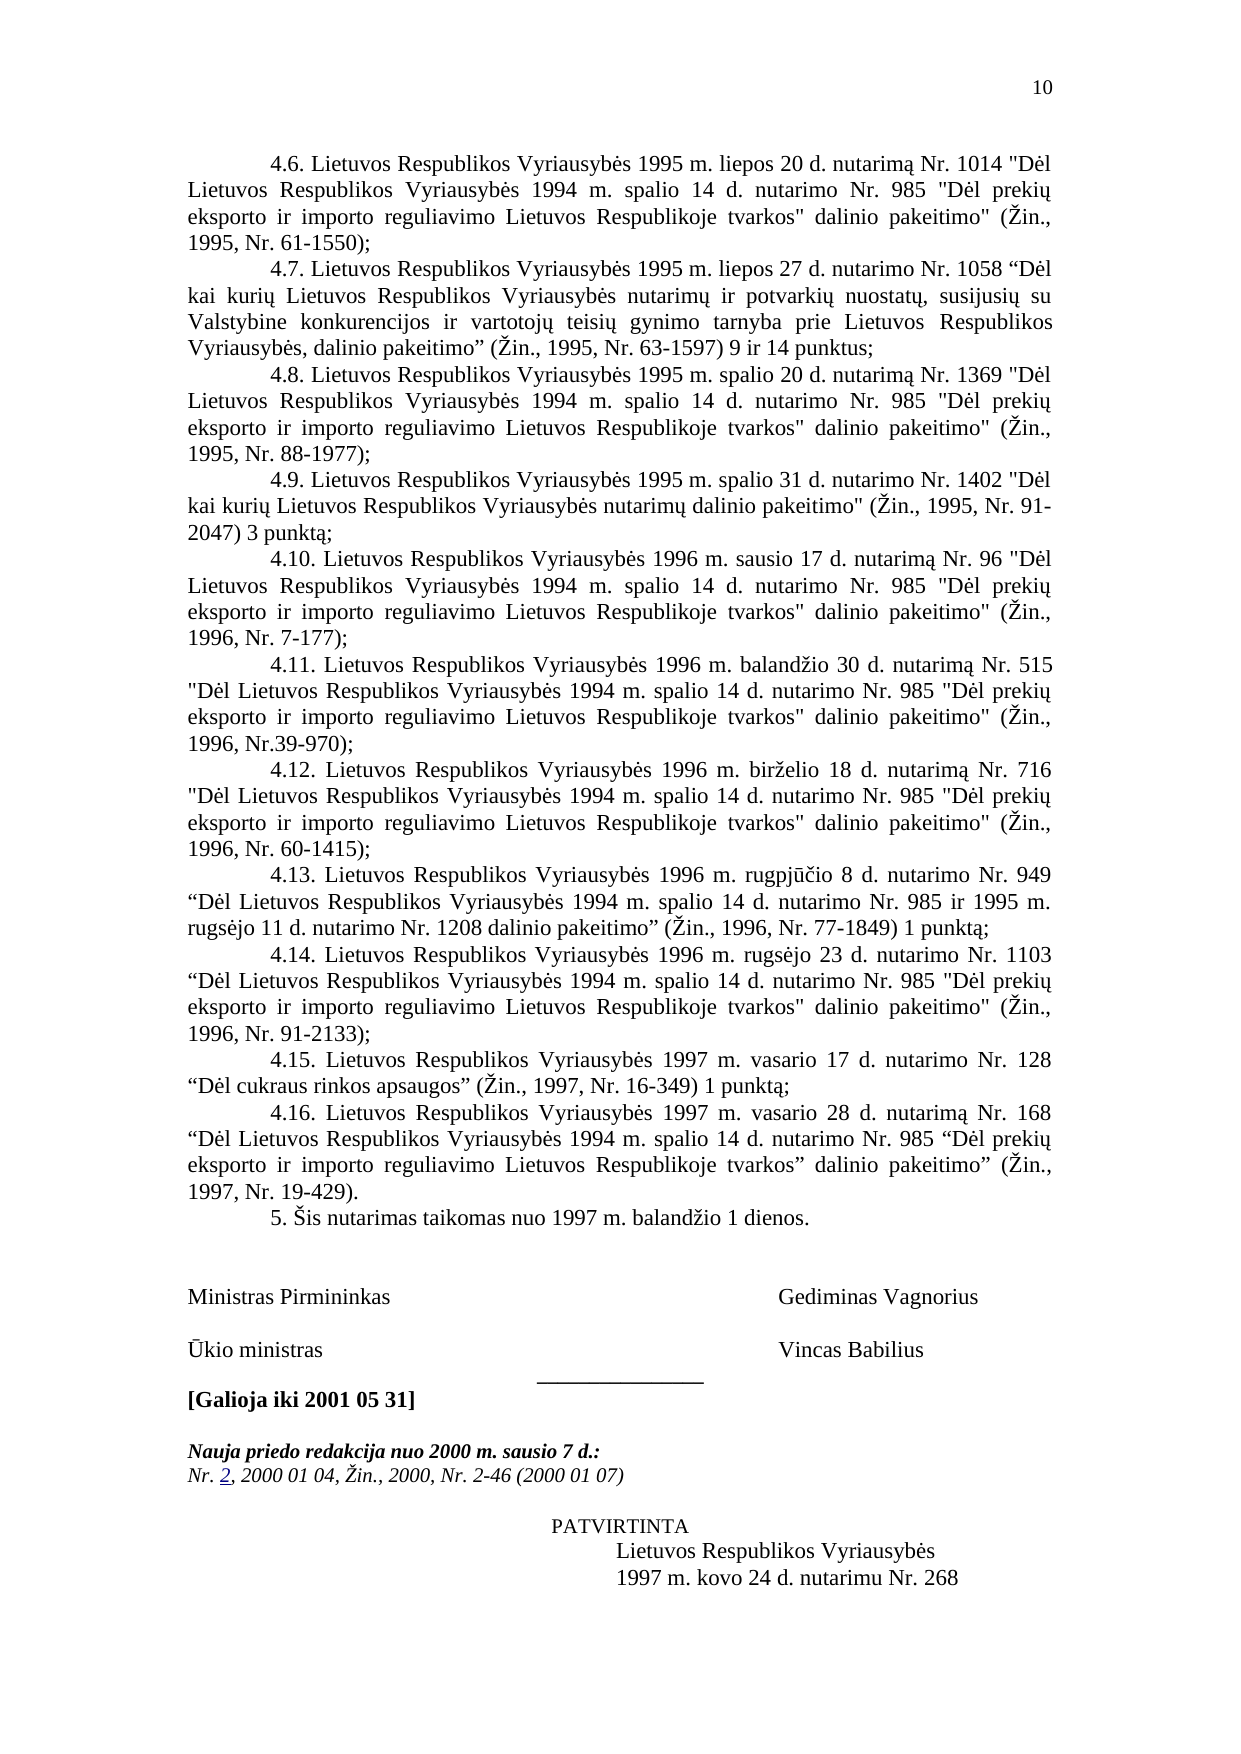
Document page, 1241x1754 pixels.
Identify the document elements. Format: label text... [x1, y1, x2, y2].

subtitle 5. Šis nutarimas taikomas nuo 1997 m. balandžio 1 dienos. [187, 1204, 1053, 1231]
subtitle Patvirtinta [187, 1513, 1053, 1538]
text Ūkio ministras Vincas Babilius [187, 1336, 1053, 1362]
text 4.7. Lietuvos Respublikos Vyriausybės 1995 m. liepos 27 d. nutarimo Nr. 1058 “Dėl kai kurių Lietuvos Respublikos Vyriausybės nutarimų ir potvarkių nuostatų, susijusių su Valstybine konkurencijos ir vartotojų teisių gynimo tarnyba prie Lietuvos respublikos Vyriausybės, dalinio pakeitimo” (Žin., 1995, Nr. 63-1597) 9 ir 14 punktus; [187, 255, 1053, 361]
text [Galioja iki 2001 05 31] [187, 1386, 1053, 1413]
text 4.10. Lietuvos Respublikos Vyriausybės 1996 m. sausio 17 d. nutarimą Nr. 96 "Dėl Lietuvos Respublikos Vyriausybės 1994 m. spalio 14 d. nutarimo Nr. 985 "Dėl prekių eksporto ir importo reguliavimo Lietuvos Respublikoje tvarkos" dalinio pakeitimo" (Žin., 1996, Nr. 7-177); [187, 545, 1053, 651]
text 4.11. Lietuvos Respublikos Vyriausybės 1996 m. balandžio 30 d. nutarimą Nr. 515 "Dėl Lietuvos Respublikos Vyriausybės 1994 m. spalio 14 d. nutarimo Nr. 985 "Dėl prekių eksporto ir importo reguliavimo Lietuvos Respublikoje tvarkos" dalinio pakeitimo" (Žin., 1996, Nr.39-970); [187, 651, 1053, 756]
text 4.12. Lietuvos Respublikos Vyriausybės 1996 m. birželio 18 d. nutarimą Nr. 716 "Dėl Lietuvos Respublikos Vyriausybės 1994 m. spalio 14 d. nutarimo Nr. 985 "Dėl prekių eksporto ir importo reguliavimo Lietuvos Respublikoje tvarkos" dalinio pakeitimo" (Žin., 1996, Nr. 60-1415); [187, 756, 1053, 862]
text 4.14. Lietuvos Respublikos Vyriausybės 1996 m. rugsėjo 23 d. nutarimo Nr. 1103 “Dėl Lietuvos Respublikos Vyriausybės 1994 m. spalio 14 d. nutarimo Nr. 985 "Dėl prekių eksporto ir importo reguliavimo Lietuvos Respublikoje tvarkos" dalinio pakeitimo" (Žin., 1996, Nr. 91-2133); [187, 941, 1053, 1046]
text 4.13. Lietuvos Respublikos Vyriausybės 1996 m. rugpjūčio 8 d. nutarimo Nr. 949 “Dėl Lietuvos Respublikos Vyriausybės 1994 m. spalio 14 d. nutarimo Nr. 985 ir 1995 m. rugsėjo 11 d. nutarimo Nr. 1208 dalinio pakeitimo” (Žin., 1996, Nr. 77-1849) 1 punktą; [187, 862, 1053, 941]
text 4.6. Lietuvos Respublikos Vyriausybės 1995 m. liepos 20 d. nutarimą Nr. 1014 "Dėl Lietuvos Respublikos Vyriausybės 1994 m. spalio 14 d. nutarimo Nr. 985 "Dėl prekių eksporto ir importo reguliavimo Lietuvos Respublikoje tvarkos" dalinio pakeitimo" (Žin., 1995, Nr. 61-1550); [187, 150, 1053, 255]
text 4.16. Lietuvos Respublikos Vyriausybės 1997 m. vasario 28 d. nutarimą Nr. 168 “Dėl Lietuvos Respublikos Vyriausybės 1994 m. spalio 14 d. nutarimo Nr. 985 “Dėl prekių eksporto ir importo reguliavimo Lietuvos Respublikoje tvarkos” dalinio pakeitimo” (Žin., 1997, Nr. 19-429). [187, 1099, 1053, 1204]
text 4.15. Lietuvos Respublikos Vyriausybės 1997 m. vasario 17 d. nutarimo Nr. 128 “Dėl cukraus rinkos apsaugos” (Žin., 1997, Nr. 16-349) 1 punktą; [187, 1046, 1053, 1099]
text 4.9. Lietuvos Respublikos Vyriausybės 1995 m. spalio 31 d. nutarimo Nr. 1402 "Dėl kai kurių Lietuvos Respublikos Vyriausybės nutarimų dalinio pakeitimo" (Žin., 1995, Nr. 91-2047) 3 punktą; [187, 466, 1053, 545]
text Ministras Pirmininkas Gediminas Vagnorius [187, 1283, 1053, 1309]
subtitle 1997 m. kovo 24 d. nutarimu Nr. 268 [187, 1564, 1053, 1590]
text 4.8. Lietuvos Respublikos Vyriausybės 1995 m. spalio 20 d. nutarimą Nr. 1369 "Dėl Lietuvos Respublikos Vyriausybės 1994 m. spalio 14 d. nutarimo Nr. 985 "Dėl prekių eksporto ir importo reguliavimo Lietuvos Respublikoje tvarkos" dalinio pakeitimo" (Žin., 1995, Nr. 88-1977); [187, 361, 1053, 466]
text Nr. 2, 2000 01 04, Žin., 2000, Nr. 2-46 (2000 01 07) [187, 1463, 1053, 1487]
subtitle Lietuvos Respublikos Vyriausybės [187, 1538, 1053, 1564]
text Nauja priedo redakcija nuo 2000 m. sausio 7 d.: [187, 1439, 1053, 1463]
text ________________ [187, 1362, 1053, 1386]
